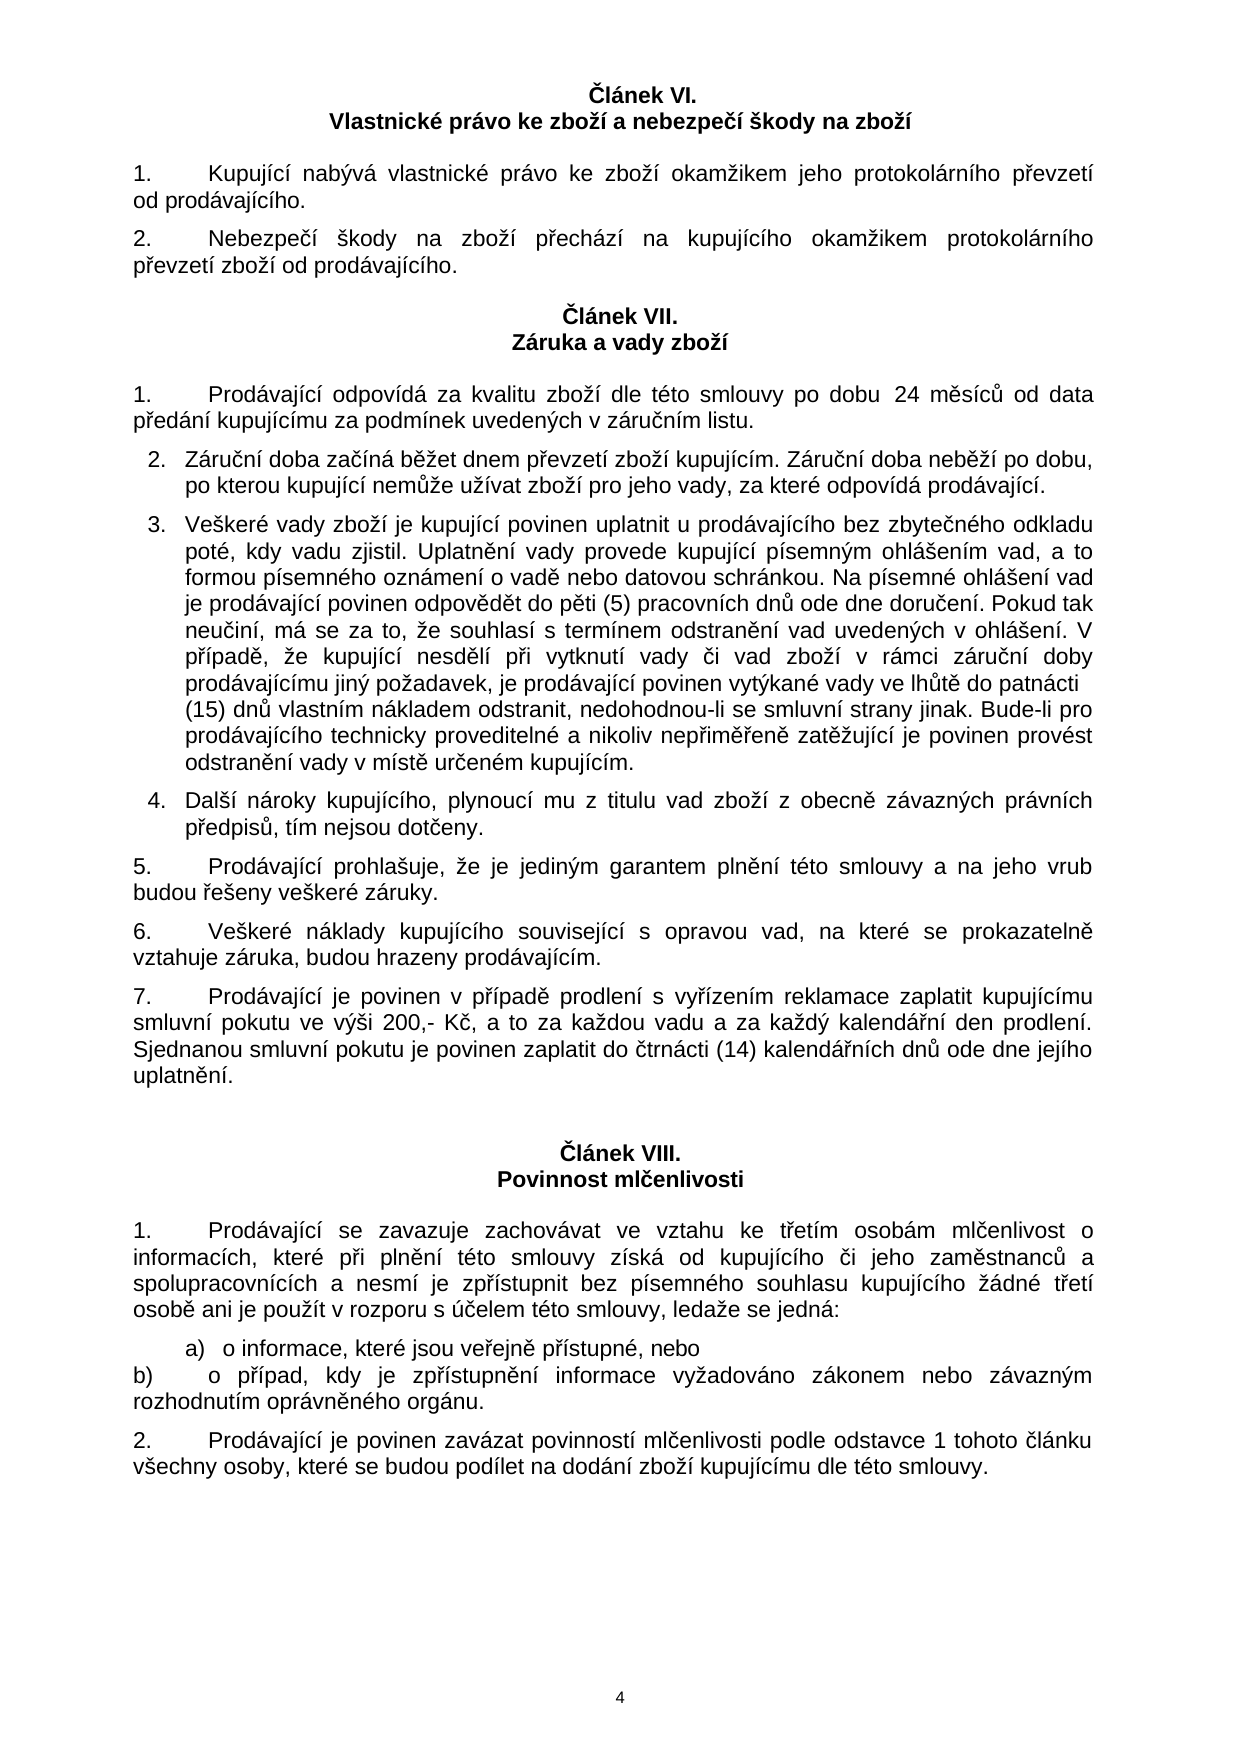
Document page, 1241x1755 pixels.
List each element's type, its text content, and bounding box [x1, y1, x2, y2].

list Nebezpečí škody na zboží přechází na kupujícího okamžikem protokolárního převzetí zboží od prodávajícího. [133, 225, 1094, 278]
list Veškeré náklady kupujícího související s opravou vad, na které se prokazatelně vztahuje záruka, budou hrazeny prodávajícím. [133, 918, 1093, 970]
list Veškeré vady zboží je kupující povinen uplatnit u prodávajícího bez zbytečného odkladu poté, kdy vadu zjistil. Uplatnění vady provede kupující písemným ohlášením vad, a to formou písemného oznámení o vadě nebo datovou schránkou. Na písemné ohlášení vad je prodávající povinen odpovědět do pěti (5) pracovních dnů ode dne doručení. Pokud tak neučiní, má se za to, že souhlasí s termínem odstranění vad uvedených v ohlášení. V případě, že kupující nesdělí při vytknutí vady či vad zboží v rámci záruční doby prodávajícímu jiný požadavek, je prodávající povinen vytýkané vady ve lhůtě do patnácti [147, 511, 1094, 696]
text Vlastnické právo ke zboží a nebezpečí škody na zboží [133, 109, 1108, 135]
list Záruční doba začíná běžet dnem převzetí zboží kupujícím. Záruční doba neběží po dobu, po kterou kupující nemůže užívat zboží pro jeho vady, za které odpovídá prodávající. [147, 446, 1093, 499]
subtitle Článek VIII. [133, 1140, 1108, 1166]
list o případ, kdy je zpřístupnění informace vyžadováno zákonem nebo závazným rozhodnutím oprávněného orgánu. [133, 1362, 1093, 1414]
list Prodávající se zavazuje zachovávat ve vztahu ke třetím osobám mlčenlivost o informacích, které při plnění této smlouvy získá od kupujícího či jeho zaměstnanců a spolupracovnících a nesmí je zpřístupnit bez písemného souhlasu kupujícího žádné třetí osobě ani je použít v rozporu s účelem této smlouvy, ledaže se jedná: [133, 1217, 1094, 1323]
list Prodávající odpovídá za kvalitu zboží dle této smlouvy po dobu 24 měsíců od data předání kupujícímu za podmínek uvedených v záručním listu. [133, 381, 1093, 433]
list Prodávající je povinen zavázat povinností mlčenlivosti podle odstavce 1 tohoto článku všechny osoby, které se budou podílet na dodání zboží kupujícímu dle této smlouvy. [133, 1427, 1093, 1480]
list Kupující nabývá vlastnické právo ke zboží okamžikem jeho protokolárního převzetí od prodávajícího. [133, 160, 1094, 213]
list Další nároky kupujícího, plynoucí mu z titulu vad zboží z obecně závazných právních předpisů, tím nejsou dotčeny. [147, 787, 1093, 840]
subtitle Článek VI. [133, 82, 1152, 109]
text Povinnost mlčenlivosti [133, 1166, 1108, 1192]
list Prodávající prohlašuje, že je jediným garantem plnění této smlouvy a na jeho vrub budou řešeny veškeré záruky. [133, 853, 1093, 905]
subtitle Článek VII. Záruka a vady zboží [512, 303, 751, 356]
text (15) dnů vlastním nákladem odstranit, nedohodnou-li se smluvní strany jinak. Bude-li pro prodávajícího technicky proveditelné a nikoliv nepřiměřeně zatěžující je povinen provést odstranění vady v místě určeném kupujícím. [185, 696, 1094, 775]
list Prodávající je povinen v případě prodlení s vyřízením reklamace zaplatit kupujícímu smluvní pokutu ve výši 200,- Kč, a to za každou vadu a za každý kalendářní den prodlení. Sjednanou smluvní pokutu je povinen zaplatit do čtrnácti (14) kalendářních dnů ode dne jejího uplatnění. [133, 983, 1093, 1088]
list o informace, které jsou veřejně přístupné, nebo [185, 1336, 1152, 1362]
